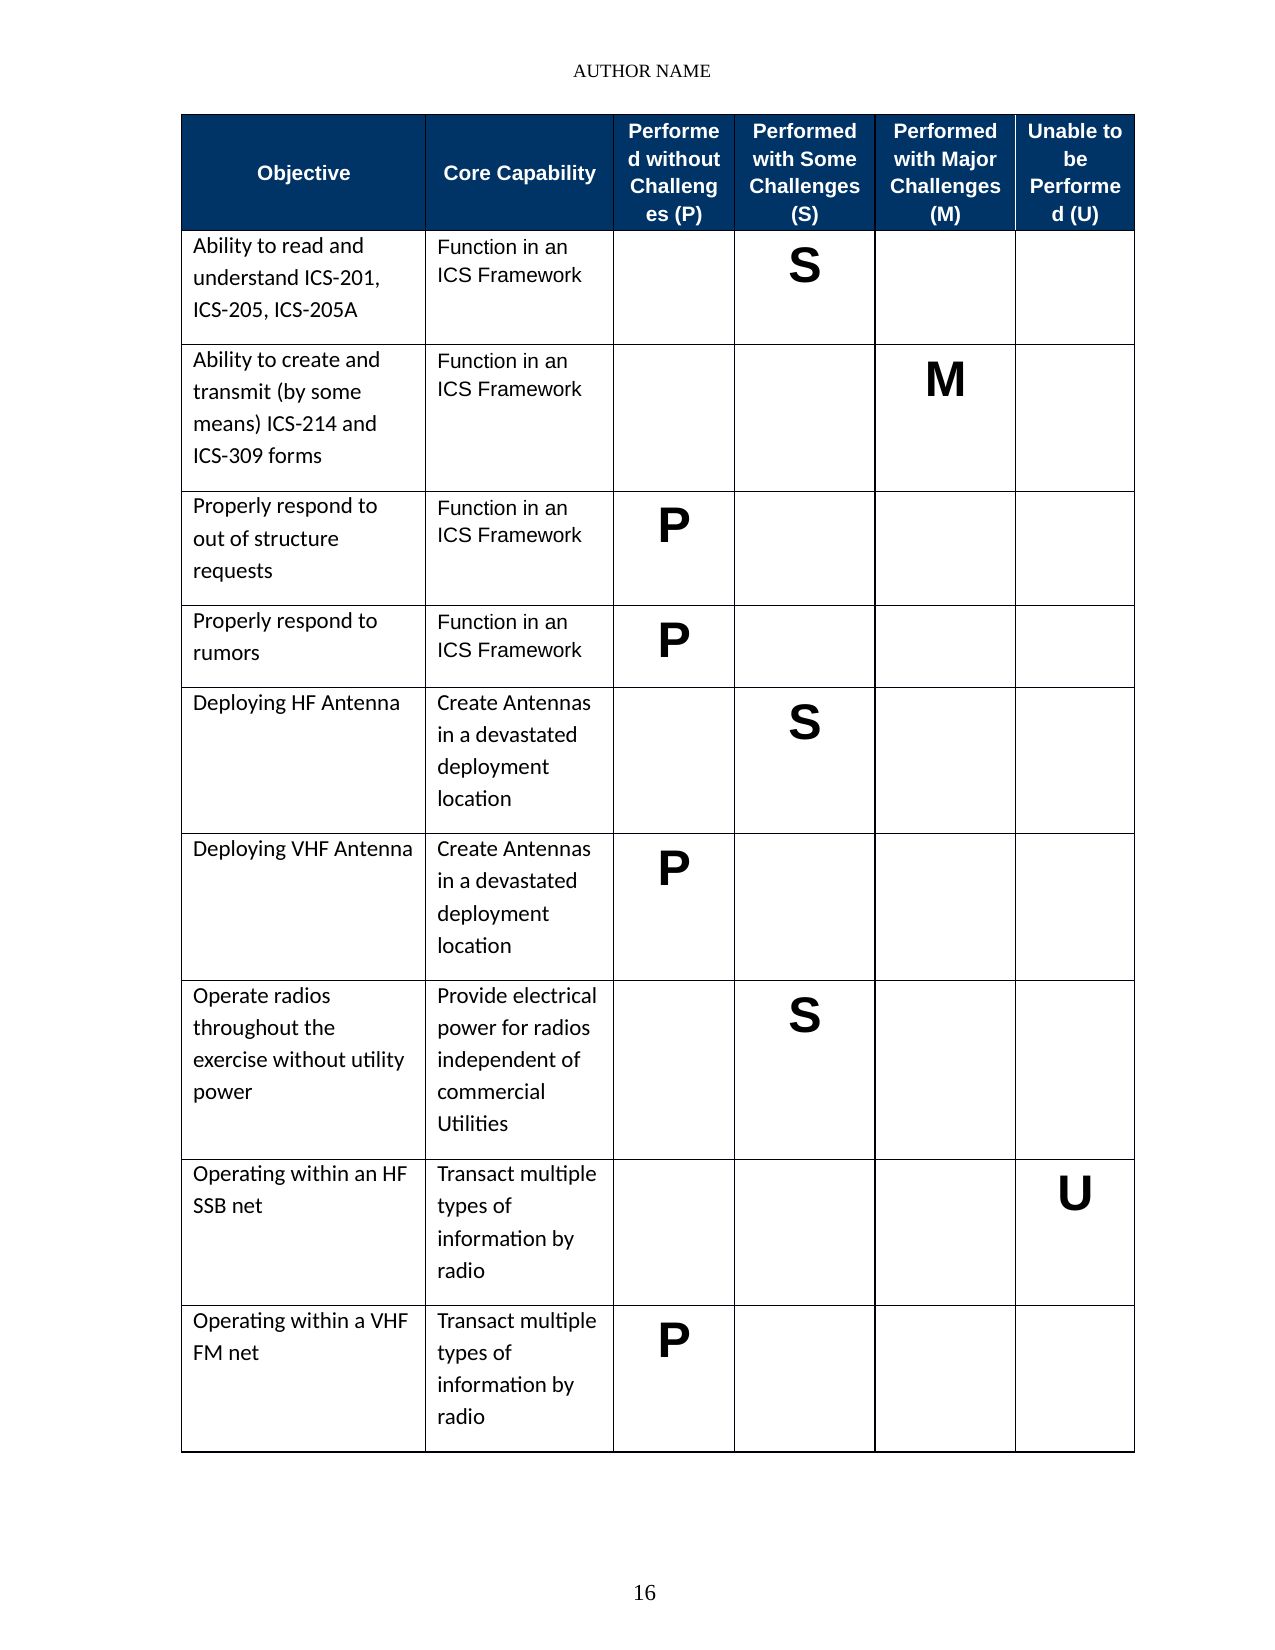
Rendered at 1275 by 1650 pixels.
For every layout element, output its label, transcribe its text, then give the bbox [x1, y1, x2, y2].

table_cell M [876, 345, 1015, 491]
table_cell [876, 492, 1015, 605]
table_cell [876, 688, 1015, 833]
table_cell S [735, 688, 874, 833]
table_cell Function in an ICS Framework [426, 345, 613, 491]
table_cell Properly respond to rumors [182, 606, 425, 687]
table_cell [1016, 834, 1134, 980]
table_cell Transact multiple types of information by radio [426, 1160, 613, 1305]
table_cell S [735, 981, 874, 1158]
table_cell [614, 345, 734, 491]
table_cell [1016, 1306, 1134, 1451]
table_cell [876, 1160, 1015, 1305]
table_cell [876, 606, 1015, 687]
table_header Performed with Major Challenges (M) [876, 115, 1015, 230]
table_header Objective [182, 115, 425, 230]
table_cell [614, 1160, 734, 1305]
table_cell [735, 606, 874, 687]
table_cell P [614, 606, 734, 687]
table_header Unable to be Performed (U) [1016, 115, 1134, 230]
table_cell [1016, 981, 1134, 1158]
table_header Performed without Challenges (P) [614, 115, 734, 230]
table_cell Function in an ICS Framework [426, 231, 613, 344]
table_cell Deploying HF Antenna [182, 688, 425, 833]
table_header Performed with Some Challenges (S) [735, 115, 874, 230]
table_cell [1016, 688, 1134, 833]
table_cell [735, 834, 874, 980]
table_cell Properly respond to out of structure requests [182, 492, 425, 605]
table_cell Operating within a VHF FM net [182, 1306, 425, 1451]
table_cell P [614, 1306, 734, 1451]
table_cell P [614, 834, 734, 980]
table_cell [614, 688, 734, 833]
table_cell [614, 231, 734, 344]
table_cell Ability to create and transmit (by some means) ICS-214 and ICS-309 forms [182, 345, 425, 491]
table_cell P [614, 492, 734, 605]
table_cell S [735, 231, 874, 344]
table_cell [1016, 606, 1134, 687]
table_cell [735, 492, 874, 605]
table_cell Create Antennas in a devastated deployment location [426, 688, 613, 833]
table_cell Operating within an HF SSB net [182, 1160, 425, 1305]
table_header Core Capability [426, 115, 613, 230]
table_cell Provide electrical power for radios independent of commercial Utilities [426, 981, 613, 1158]
table_cell [876, 1306, 1015, 1451]
table_cell [1016, 345, 1134, 491]
table_cell [735, 345, 874, 491]
table_cell Function in an ICS Framework [426, 492, 613, 605]
table_cell [1016, 492, 1134, 605]
table_cell [1016, 231, 1134, 344]
table_cell [876, 834, 1015, 980]
table_cell [735, 1160, 874, 1305]
table_cell U [1016, 1160, 1134, 1305]
table_cell [876, 981, 1015, 1158]
table_cell [876, 231, 1015, 344]
table_cell Operate radios throughout the exercise without utility power [182, 981, 425, 1158]
table_cell Create Antennas in a devastated deployment location [426, 834, 613, 980]
table_cell Ability to read and understand ICS-201, ICS-205, ICS-205A [182, 231, 425, 344]
table_cell [735, 1306, 874, 1451]
table_cell [614, 981, 734, 1158]
table_cell Function in an ICS Framework [426, 606, 613, 687]
table_cell Deploying VHF Antenna [182, 834, 425, 980]
table_cell Transact multiple types of information by radio [426, 1306, 613, 1451]
